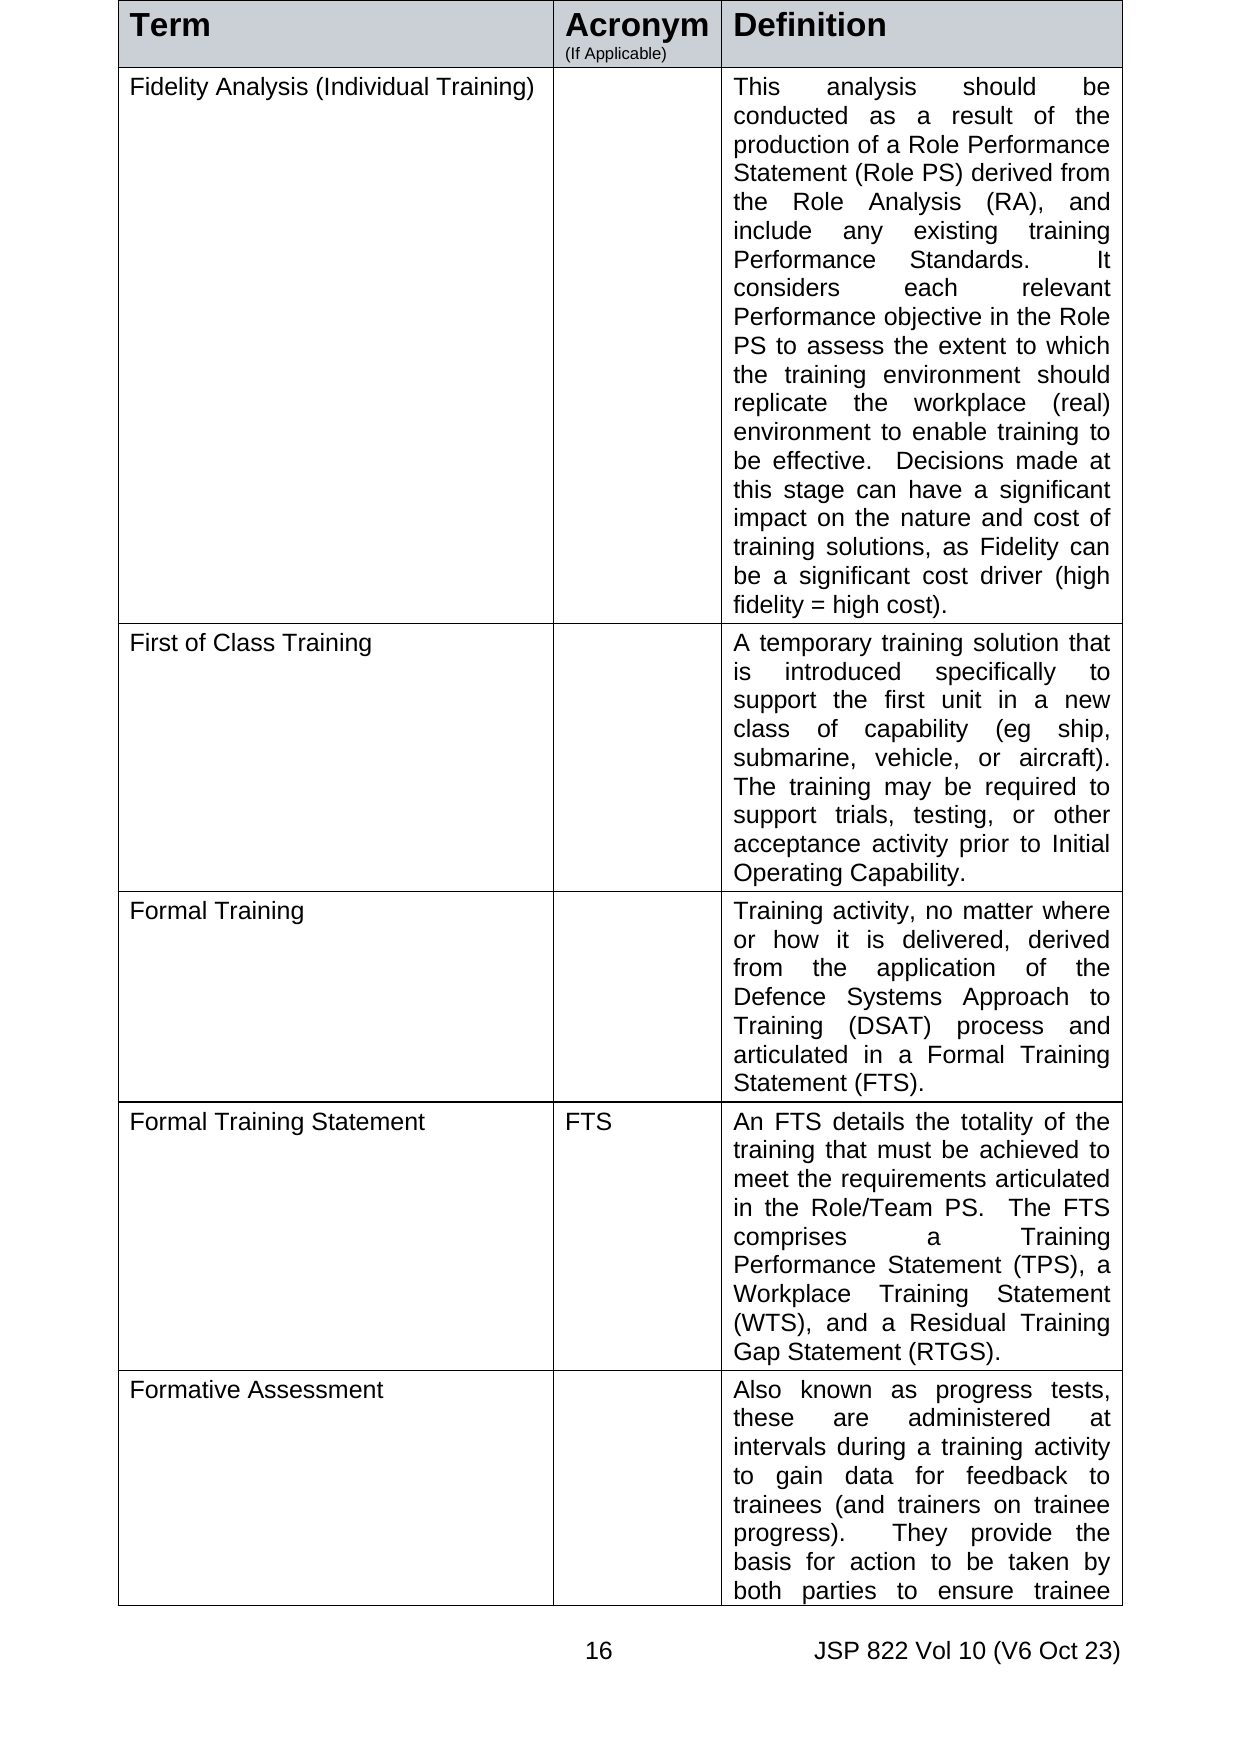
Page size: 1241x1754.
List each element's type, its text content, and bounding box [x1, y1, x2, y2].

table_cell Formal Training [119, 892, 553, 1101]
table_cell First of Class Training [119, 624, 553, 891]
table_cell [554, 892, 721, 1101]
table_cell Training activity, no matter where or how it is delivered, derived from the application of the Defence Systems Approach to Training (DSAT) process and articulated in a Formal Training Statement (FTS). [722, 892, 1122, 1101]
table_cell Fidelity Analysis (Individual Training) [119, 68, 553, 623]
table_header Definition [722, 1, 1122, 67]
table_cell [554, 68, 721, 623]
table_cell [554, 624, 721, 891]
table_cell This analysis should be conducted as a result of the production of a Role Performance Statement (Role PS) derived from the Role Analysis (RA), and include any existing training Performance Standards. It considers each relevant Performance objective in the Role PS to assess the extent to which the training environment should replicate the workplace (real) environment to enable training to be effective. Decisions made at this stage can have a significant impact on the nature and cost of training solutions, as Fidelity can be a significant cost driver (high fidelity = high cost). [722, 68, 1122, 623]
table_cell Formative Assessment [119, 1371, 553, 1605]
table_cell An FTS details the totality of the training that must be achieved to meet the requirements articulated in the Role/Team PS. The FTS comprises a Training Performance Statement (TPS), a Workplace Training Statement (WTS), and a Residual Training Gap Statement (RTGS). [722, 1103, 1122, 1369]
table_cell [554, 1371, 721, 1605]
table_cell FTS [554, 1103, 721, 1369]
table_header Acronym (If Applicable) [554, 1, 721, 67]
table_cell A temporary training solution that is introduced specifically to support the first unit in a new class of capability (eg ship, submarine, vehicle, or aircraft). The training may be required to support trials, testing, or other acceptance activity prior to Initial Operating Capability. [722, 624, 1122, 891]
table_header Term [119, 1, 553, 67]
table_cell Also known as progress tests, these are administered at intervals during a training activity to gain data for feedback to trainees (and trainers on trainee progress). They provide the basis for action to be taken by both parties to ensure trainee [722, 1371, 1122, 1605]
table_cell Formal Training Statement [119, 1103, 553, 1369]
